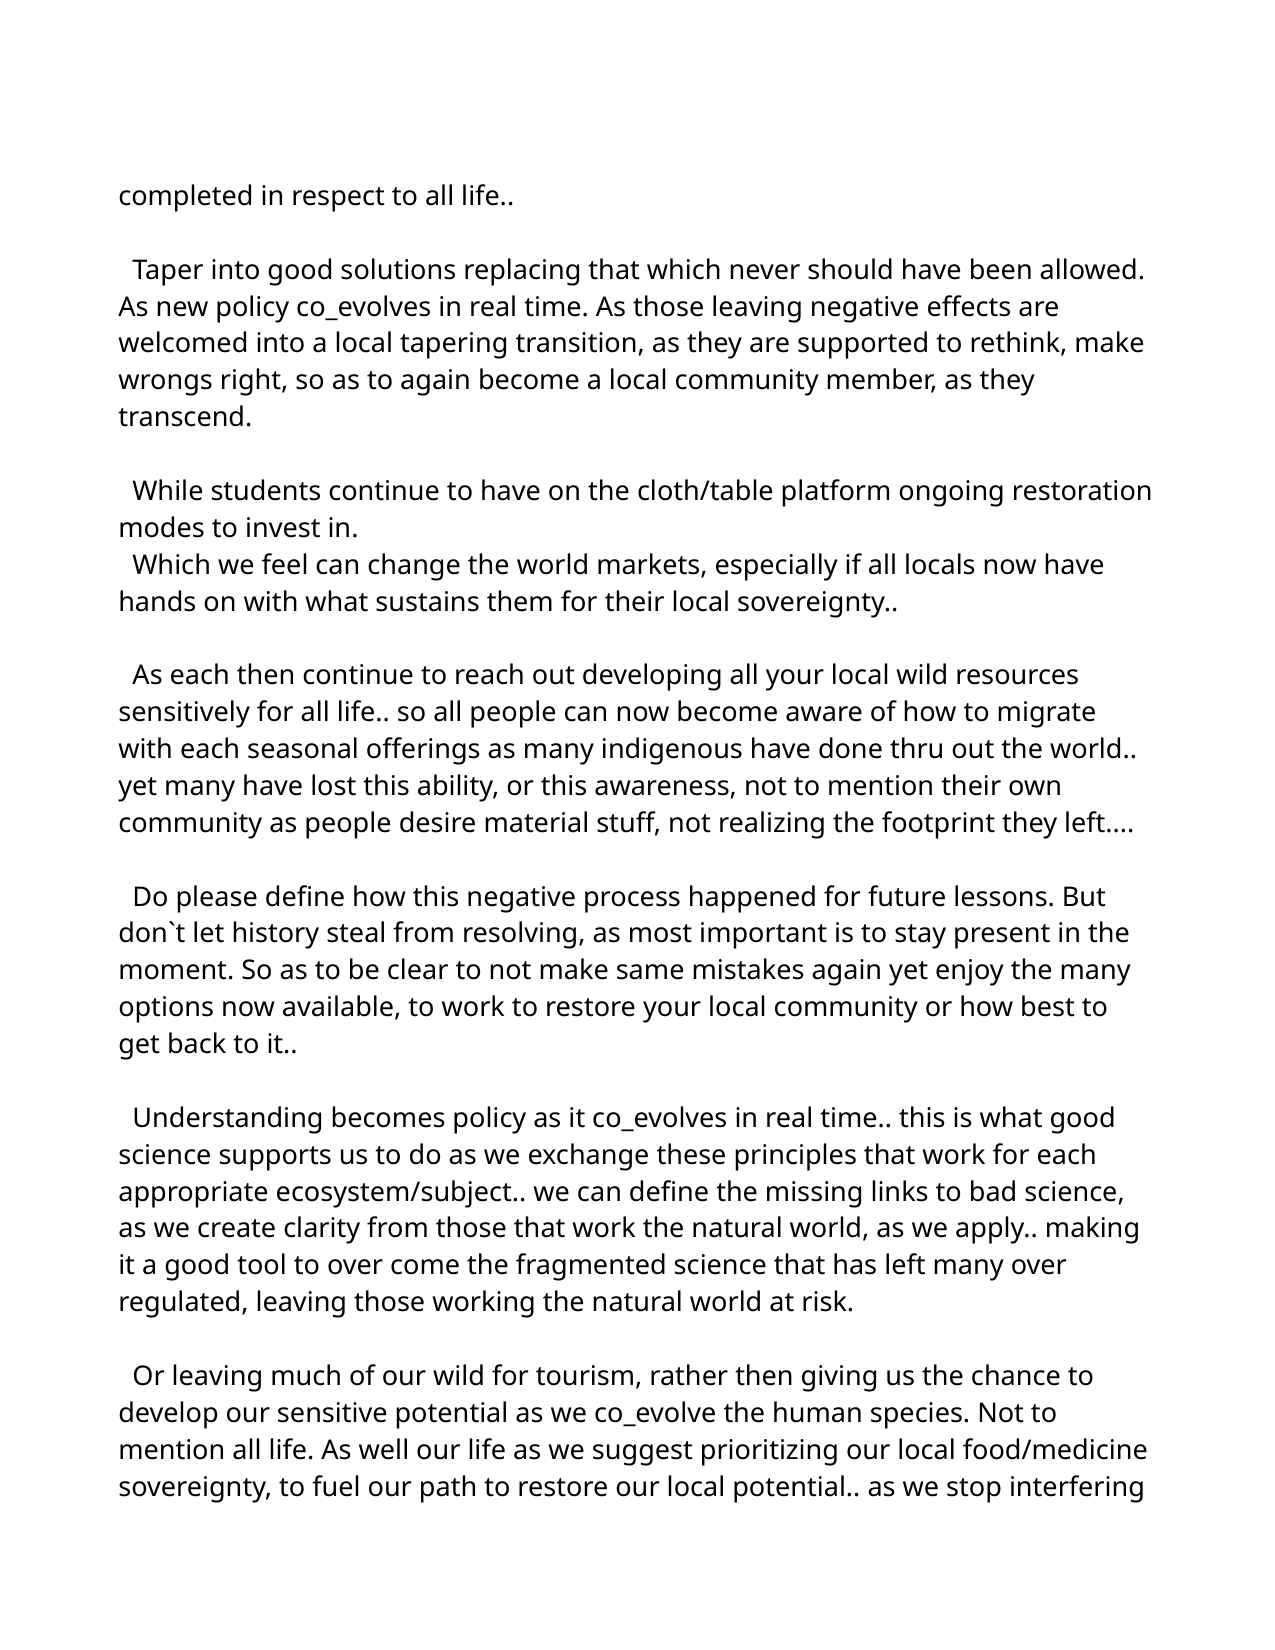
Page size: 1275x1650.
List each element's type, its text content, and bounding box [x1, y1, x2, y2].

text While students continue to have on the cloth/table platform ongoing restoration modes to invest in. [118, 471, 1157, 545]
text completed in respect to all life.. [118, 176, 1157, 213]
text Understanding becomes policy as it co_evolves in real time.. this is what good science supports us to do as we exchange these principles that work for each appropriate ecosystem/subject.. we can define the missing links to bad science, as we create clarity from those that work the natural world, as we apply.. making it a good tool to over come the fragmented science that has left many over regulated, leaving those working the natural world at risk. [118, 1098, 1157, 1319]
text Or leaving much of our wild for tourism, rather then giving us the chance to develop our sensitive potential as we co_evolve the human species. Not to mention all life. As well our life as we suggest prioritizing our local food/medicine sovereignty, to fuel our path to restore our local potential.. as we stop interfering [118, 1356, 1157, 1504]
text As each then continue to reach out developing all your local wild resources sensitively for all life.. so all people can now become aware of how to migrate with each seasonal offerings as many indigenous have done thru out the world.. yet many have lost this ability, or this awareness, not to mention their own community as people desire material stuff, not realizing the footprint they left.... [118, 656, 1157, 840]
text Which we feel can change the world markets, especially if all locals now have hands on with what sustains them for their local sovereignty.. [118, 545, 1157, 619]
text Taper into good solutions replacing that which never should have been allowed. As new policy co_evolves in real time. As those leaving negative effects are welcomed into a local tapering transition, as they are supported to rethink, make wrongs right, so as to again become a local community member, as they transcend. [118, 250, 1157, 434]
text Do please define how this negative process happened for future lessons. But don`t let history steal from resolving, as most important is to stay present in the moment. So as to be clear to not make same mistakes again yet enjoy the many options now available, to work to restore your local community or how best to get back to it.. [118, 877, 1157, 1061]
